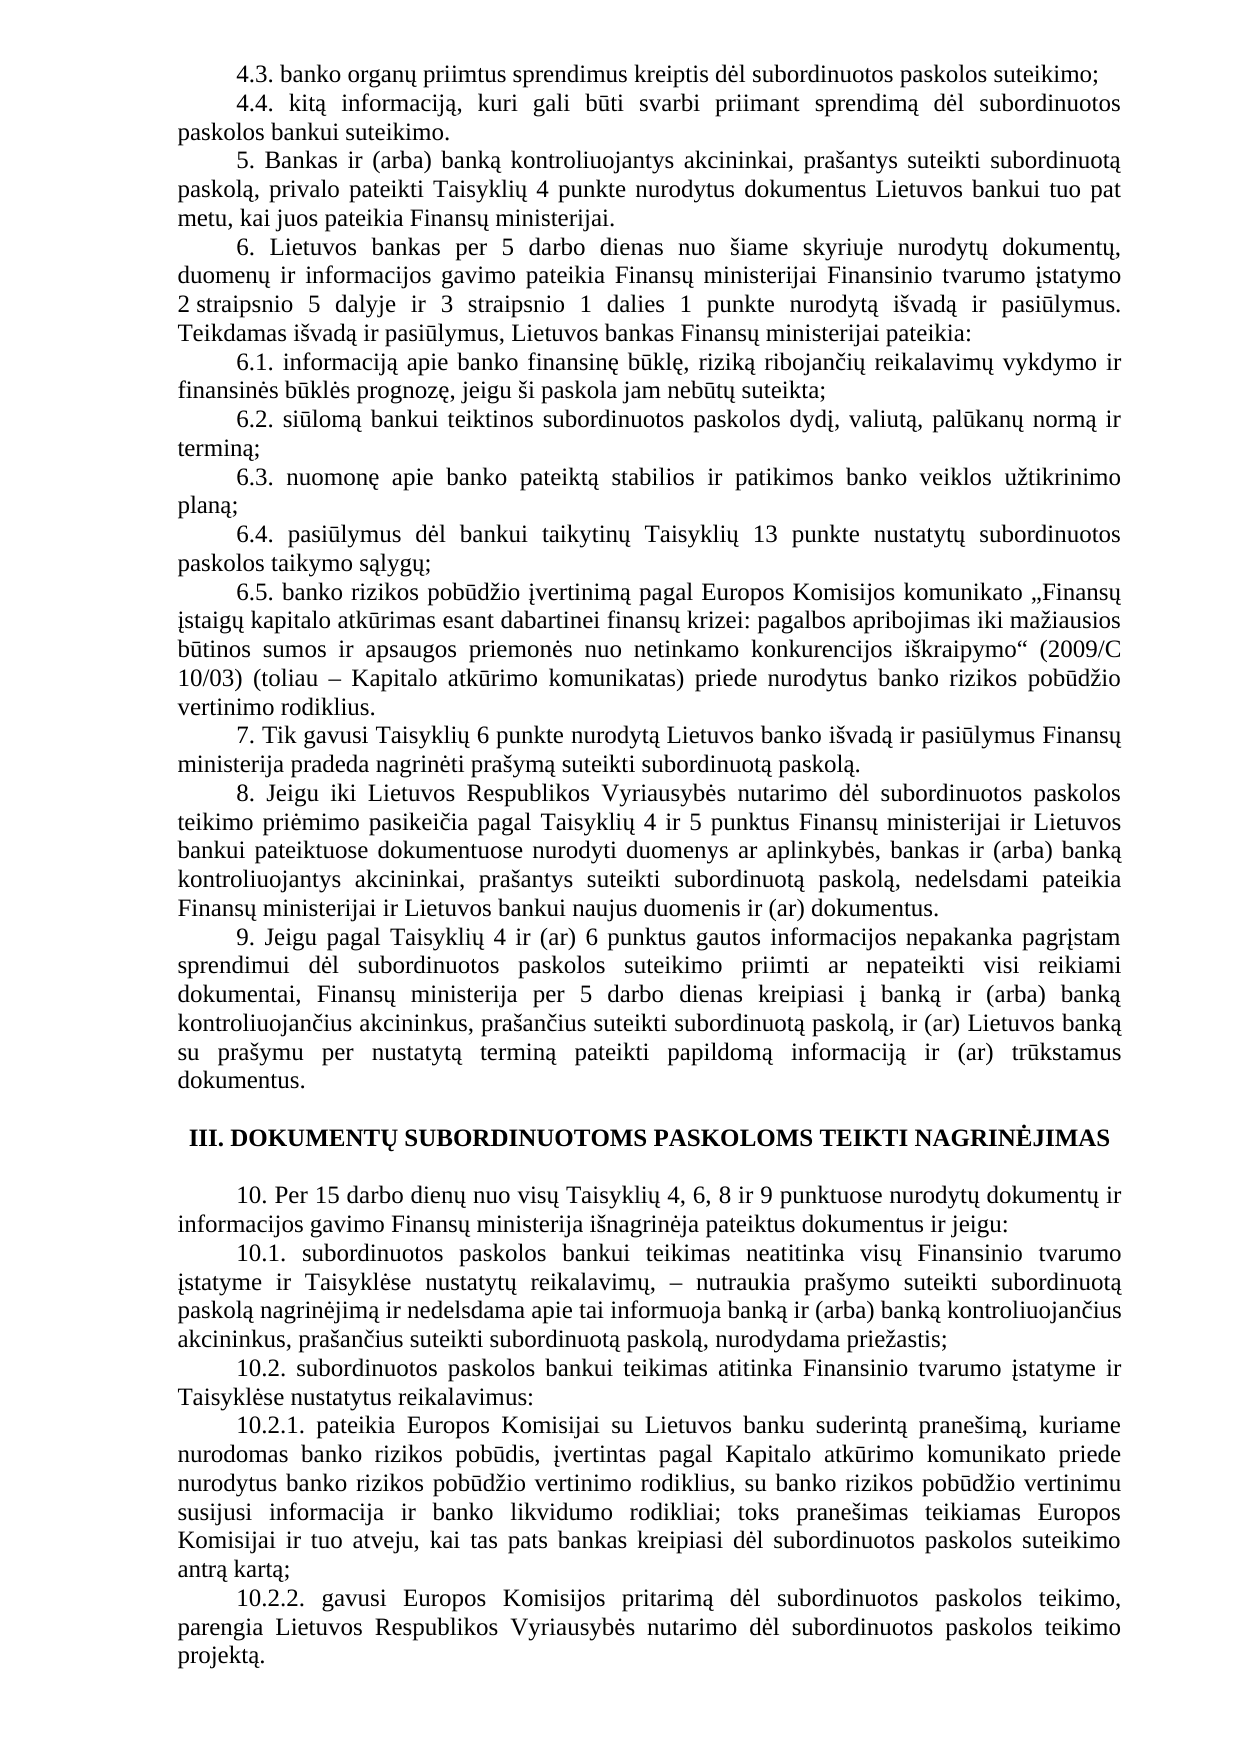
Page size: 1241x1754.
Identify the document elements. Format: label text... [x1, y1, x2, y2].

text 10. Per 15 darbo dienų nuo visų Taisyklių 4, 6, 8 ir 9 punktuose nurodytų dokumentų ir informacijos gavimo Finansų ministerija išnagrinėja pateiktus dokumentus ir jeigu: [177, 1180, 1122, 1238]
text 10.2. subordinuotos paskolos bankui teikimas atitinka Finansinio tvarumo įstatyme ir Taisyklėse nustatytus reikalavimus: [177, 1353, 1122, 1410]
text 6.5. banko rizikos pobūdžio įvertinimą pagal Europos Komisijos komunikato „Finansų įstaigų kapitalo atkūrimas esant dabartinei finansų krizei: pagalbos apribojimas iki mažiausios būtinos sumos ir apsaugos priemonės nuo netinkamo konkurencijos iškraipymo“ (2009/C 10/03) (toliau – Kapitalo atkūrimo komunikatas) priede nurodytus banko rizikos pobūdžio vertinimo rodiklius. [177, 577, 1122, 720]
text 4.4. kitą informaciją, kuri gali būti svarbi priimant sprendimą dėl subordinuotos paskolos bankui suteikimo. [177, 88, 1122, 145]
text 4.3. banko organų priimtus sprendimus kreiptis dėl subordinuotos paskolos suteikimo; [177, 59, 1122, 88]
text 10.2.2. gavusi Europos Komisijos pritarimą dėl subordinuotos paskolos teikimo, parengia Lietuvos Respublikos Vyriausybės nutarimo dėl subordinuotos paskolos teikimo projektą. [177, 1583, 1122, 1669]
text 10.1. subordinuotos paskolos bankui teikimas neatitinka visų Finansinio tvarumo įstatyme ir Taisyklėse nustatytų reikalavimų, – nutraukia prašymo suteikti subordinuotą paskolą nagrinėjimą ir nedelsdama apie tai informuoja banką ir (arba) banką kontroliuojančius akcininkus, prašančius suteikti subordinuotą paskolą, nurodydama priežastis; [177, 1238, 1122, 1353]
text 6.4. pasiūlymus dėl bankui taikytinų Taisyklių 13 punkte nustatytų subordinuotos paskolos taikymo sąlygų; [177, 519, 1122, 577]
text 9. Jeigu pagal Taisyklių 4 ir (ar) 6 punktus gautos informacijos nepakanka pagrįstam sprendimui dėl subordinuotos paskolos suteikimo priimti ar nepateikti visi reikiami dokumentai, Finansų ministerija per 5 darbo dienas kreipiasi į banką ir (arba) banką kontroliuojančius akcininkus, prašančius suteikti subordinuotą paskolą, ir (ar) Lietuvos banką su prašymu per nustatytą terminą pateikti papildomą informaciją ir (ar) trūkstamus dokumentus. [177, 922, 1122, 1094]
text 10.2.1. pateikia Europos Komisijai su Lietuvos banku suderintą pranešimą, kuriame nurodomas banko rizikos pobūdis, įvertintas pagal Kapitalo atkūrimo komunikato priede nurodytus banko rizikos pobūdžio vertinimo rodiklius, su banko rizikos pobūdžio vertinimu susijusi informacija ir banko likvidumo rodikliai; toks pranešimas teikiamas Europos Komisijai ir tuo atveju, kai tas pats bankas kreipiasi dėl subordinuotos paskolos suteikimo antrą kartą; [177, 1410, 1122, 1583]
text 5. Bankas ir (arba) banką kontroliuojantys akcininkai, prašantys suteikti subordinuotą paskolą, privalo pateikti Taisyklių 4 punkte nurodytus dokumentus Lietuvos bankui tuo pat metu, kai juos pateikia Finansų ministerijai. [177, 145, 1122, 232]
text 6.2. siūlomą bankui teiktinos subordinuotos paskolos dydį, valiutą, palūkanų normą ir terminą; [177, 404, 1122, 462]
text 7. Tik gavusi Taisyklių 6 punkte nurodytą Lietuvos banko išvadą ir pasiūlymus Finansų ministerija pradeda nagrinėti prašymą suteikti subordinuotą paskolą. [177, 720, 1122, 778]
text III. DOKUMENTŲ SUBORDINUOTOMS PASKOLOMS TEIKTI NAGRINĖJIMAS [177, 1123, 1122, 1152]
text 6.3. nuomonę apie banko pateiktą stabilios ir patikimos banko veiklos užtikrinimo planą; [177, 462, 1122, 519]
text 6.1. informaciją apie banko finansinę būklę, riziką ribojančių reikalavimų vykdymo ir finansinės būklės prognozę, jeigu ši paskola jam nebūtų suteikta; [177, 347, 1122, 404]
text 8. Jeigu iki Lietuvos Respublikos Vyriausybės nutarimo dėl subordinuotos paskolos teikimo priėmimo pasikeičia pagal Taisyklių 4 ir 5 punktus Finansų ministerijai ir Lietuvos bankui pateiktuose dokumentuose nurodyti duomenys ar aplinkybės, bankas ir (arba) banką kontroliuojantys akcininkai, prašantys suteikti subordinuotą paskolą, nedelsdami pateikia Finansų ministerijai ir Lietuvos bankui naujus duomenis ir (ar) dokumentus. [177, 778, 1122, 922]
text 6. Lietuvos bankas per 5 darbo dienas nuo šiame skyriuje nurodytų dokumentų, duomenų ir informacijos gavimo pateikia Finansų ministerijai Finansinio tvarumo įstatymo 2 straipsnio 5 dalyje ir 3 straipsnio 1 dalies 1 punkte nurodytą išvadą ir pasiūlymus. Teikdamas išvadą ir pasiūlymus, Lietuvos bankas Finansų ministerijai pateikia: [177, 232, 1122, 347]
